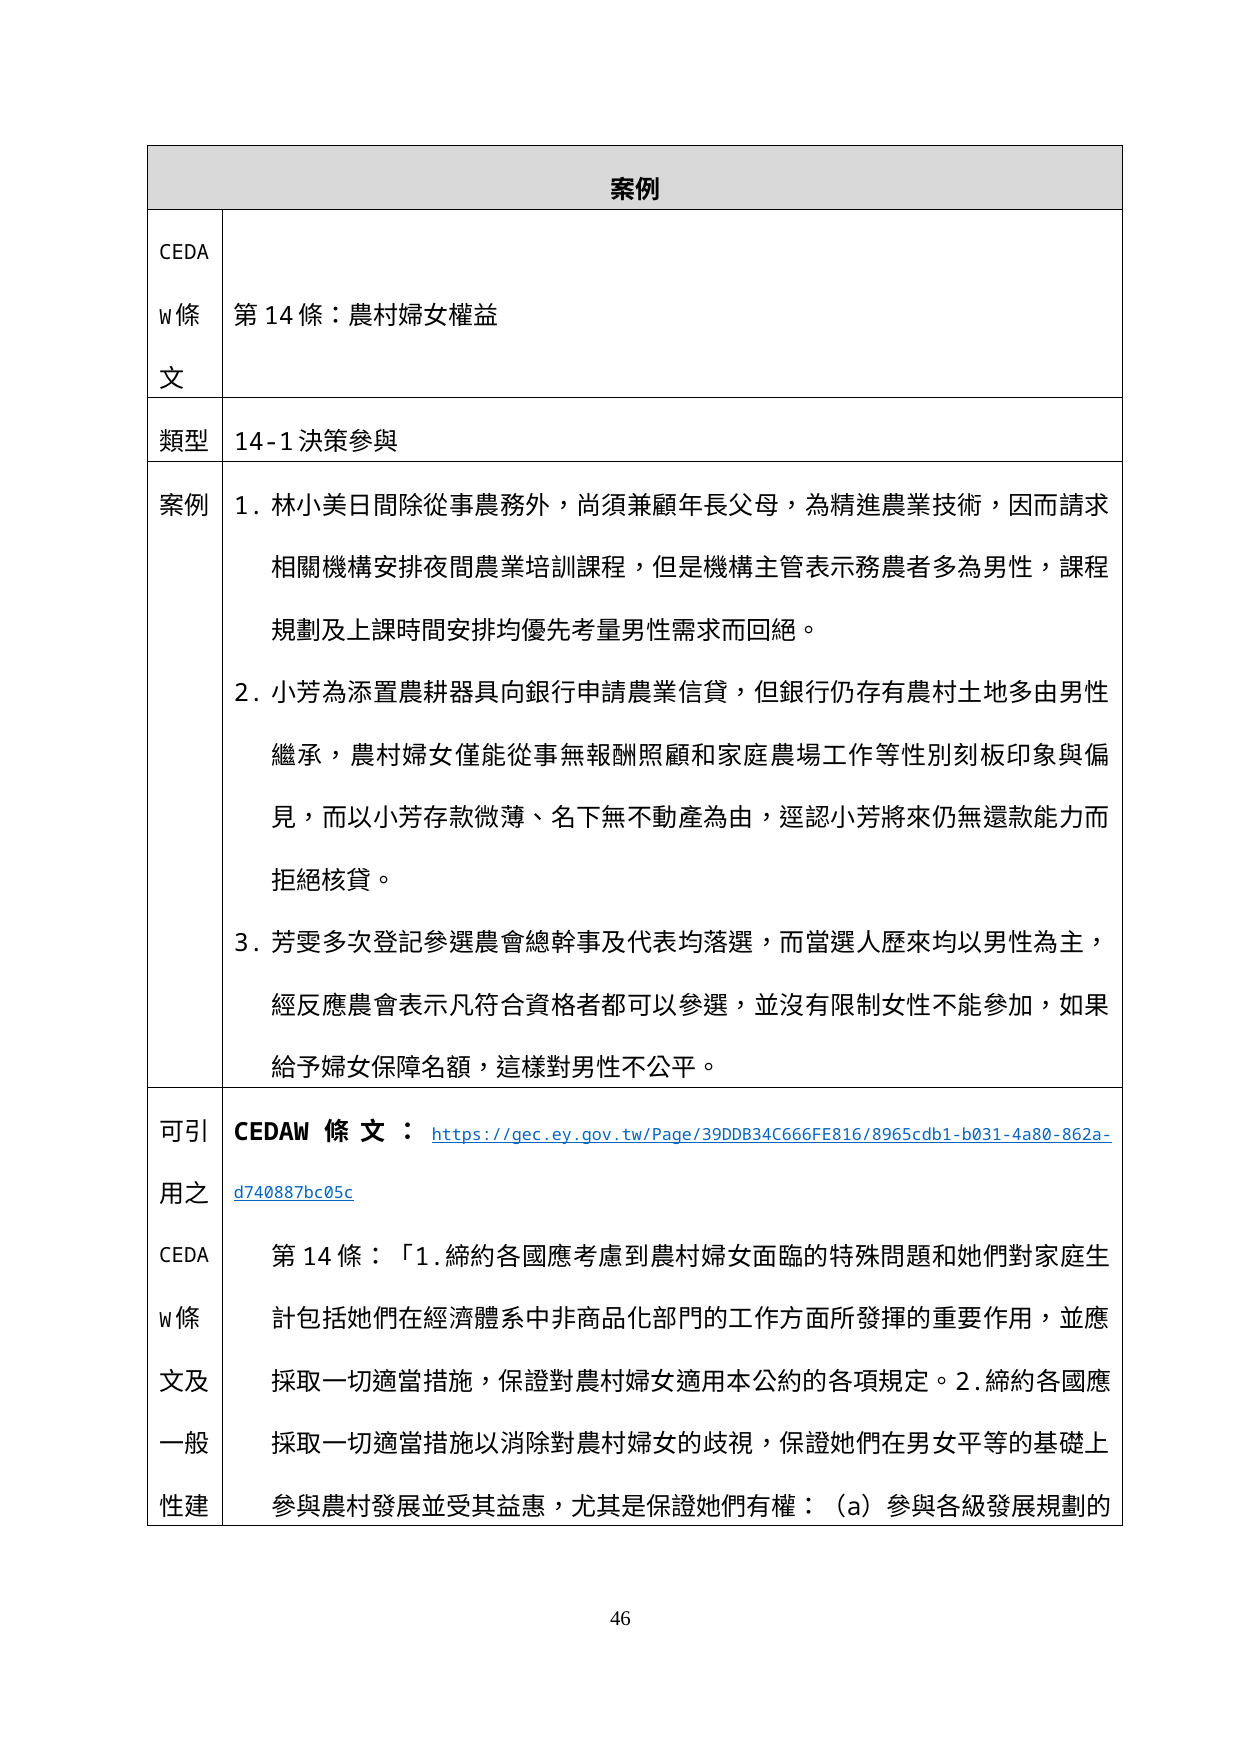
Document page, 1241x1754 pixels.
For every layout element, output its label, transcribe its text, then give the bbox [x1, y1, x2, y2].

table_cell 林小美日間除從事農務外，尚須兼顧年長父母，為精進農業技術，因而請求相關機構安排夜間農業培訓課程，但是機構主管表示務農者多為男性，課程規劃及上課時間安排均優先考量男性需求而回絕。 小芳為添置農耕器具向銀行申請農業信貸，但銀行仍存有農村土地多由男性繼承，農村婦女僅能從事無報酬照顧和家庭農場工作等性別刻板印象與偏見，而以小芳存款微薄、名下無不動產為由，逕認小芳將來仍無還款能力而拒絕核貸。 芳雯多次登記參選農會總幹事及代表均落選，而當選人歷來均以男性為主，經反應農會表示凡符合資格者都可以參選，並沒有限制女性不能參加，如果給予婦女保障名額，這樣對男性不公平。 [223, 462, 1122, 1087]
table_cell 案例 [148, 462, 222, 1087]
table_cell CEDAW條文：https://gec.ey.gov.tw/Page/39DDB34C666FE816/8965cdb1-b031-4a80-862a-d740887bc05c 第14條：「1.締約各國應考慮到農村婦女面臨的特殊問題和她們對家庭生計包括她們在經濟體系中非商品化部門的工作方面所發揮的重要作用，並應採取一切適當措施，保證對農村婦女適用本公約的各項規定。2.締約各國應採取一切適當措施以消除對農村婦女的歧視，保證她們在男女平等的基礎上參與農村發展並受其益惠，尤其是保證她們有權：（a）參與各級發展規劃的 [223, 1088, 1122, 1525]
table_cell 可引用之CEDAW條文及一般性建 [148, 1088, 222, 1525]
table_cell 14-1決策參與 [223, 398, 1122, 461]
table_cell 類型 [148, 398, 222, 461]
table_cell 第14條：農村婦女權益 [223, 210, 1122, 397]
table_cell CEDAW條文 [148, 210, 222, 397]
table_header 案例 [148, 146, 1122, 209]
